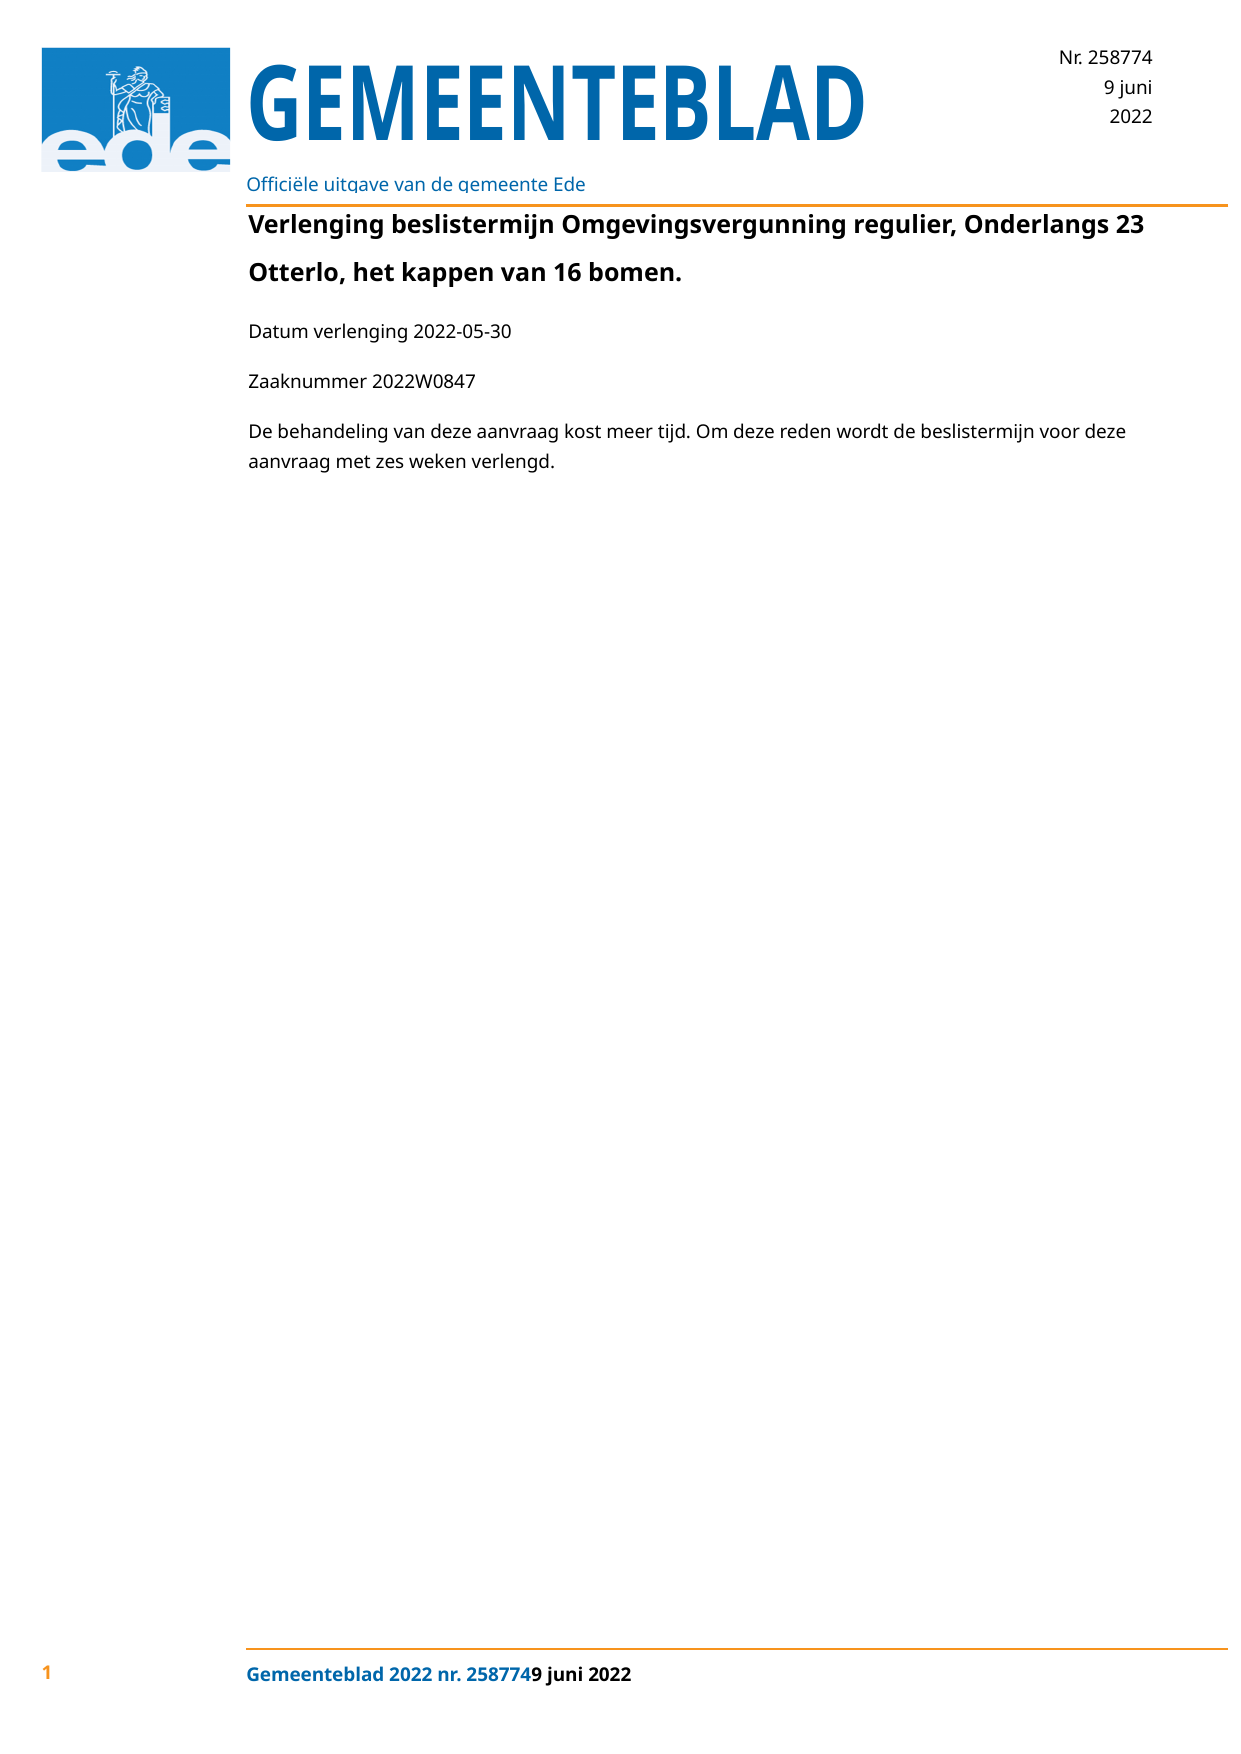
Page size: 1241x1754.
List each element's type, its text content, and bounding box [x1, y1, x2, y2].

text Datum verlenging 2022-05-30 [248, 318, 1152, 344]
picture [41, 47, 231, 172]
text De behandeling van deze aanvraag kost meer tijd. Om deze reden wordt de beslistermijn voor deze aanvraag met zes weken verlengd. [248, 419, 1152, 474]
text Verlenging beslistermijn Omgevingsvergunning regulier, Onderlangs 23 Otterlo, het kappen van 16 bomen. [248, 207, 1152, 288]
text Zaaknummer 2022W0847 [248, 368, 1152, 394]
